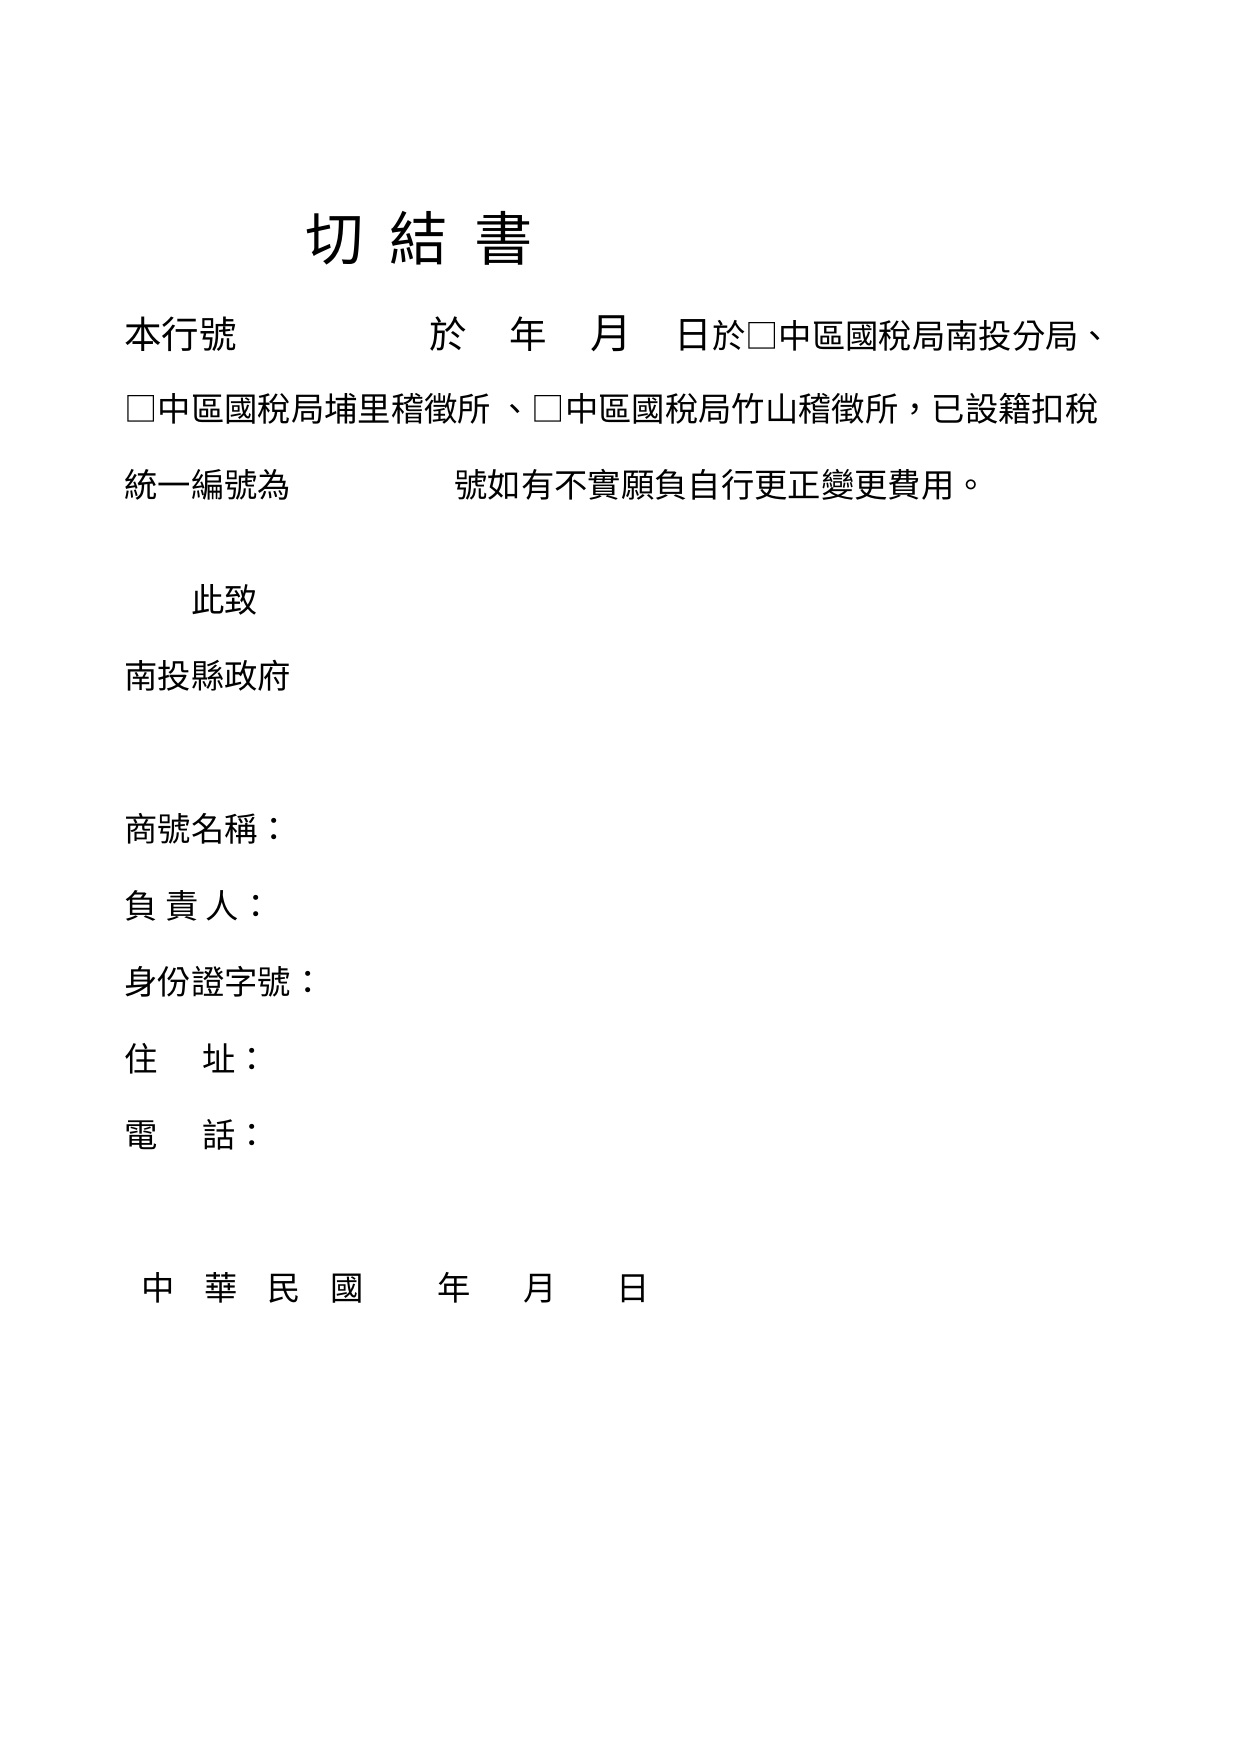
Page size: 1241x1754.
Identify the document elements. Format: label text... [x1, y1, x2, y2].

text 身份證字號： [124, 942, 1116, 1018]
text 中 華 民 國 年 月 日 [124, 1248, 1116, 1324]
text 切 結 書 [124, 177, 1116, 292]
text 商號名稱： [124, 789, 1116, 866]
text 南投縣政府 [124, 636, 1116, 713]
text 負 責 人： [124, 866, 1116, 942]
text 電 話： [124, 1095, 1116, 1171]
text 住 址： [124, 1018, 1116, 1095]
text 本行號 於 年 月 日於□中區國稅局南投分局、□中區國稅局埔里稽徵所 、□中區國稅局竹山稽徵所，已設籍扣稅統一編號為 號如有不實願負自行更正變更費用。 [124, 292, 1116, 521]
text 此致 [124, 560, 1116, 636]
